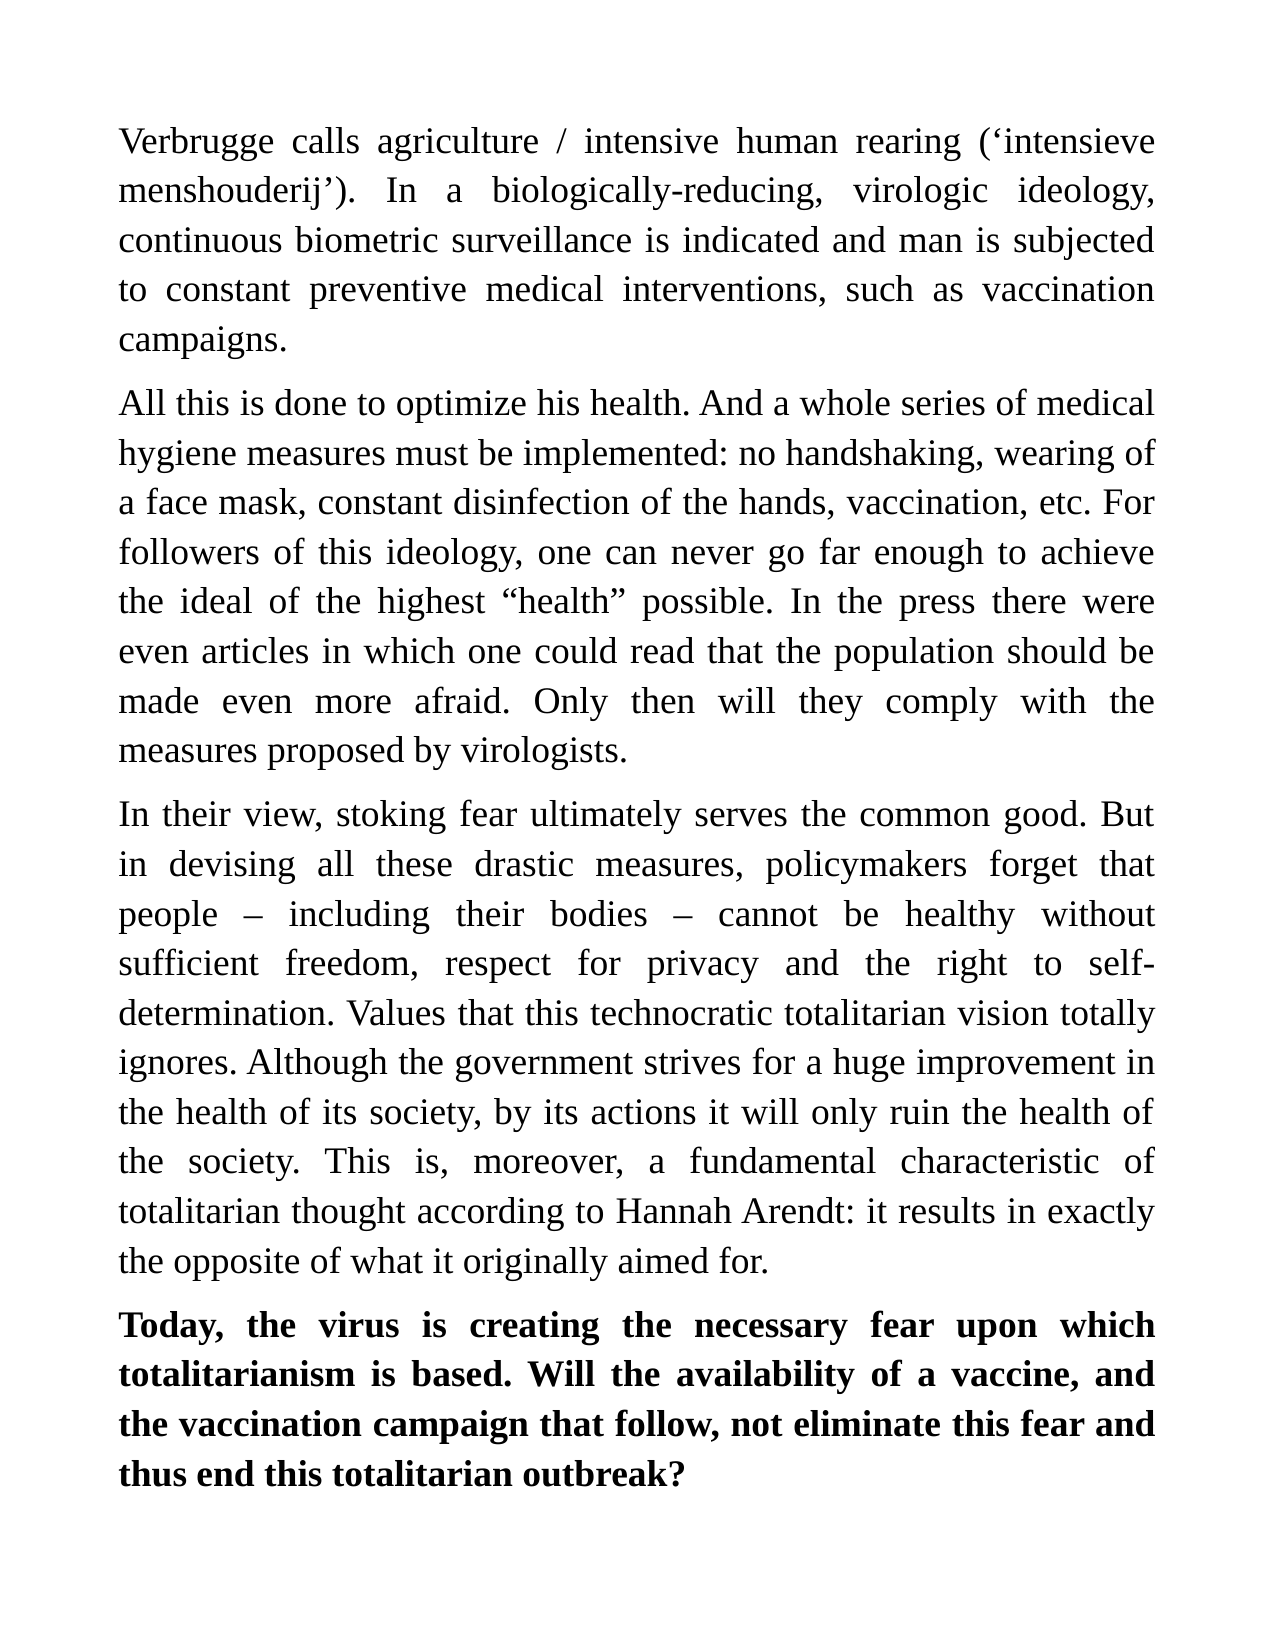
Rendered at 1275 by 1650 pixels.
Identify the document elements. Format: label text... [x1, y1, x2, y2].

text Verbrugge calls agriculture / intensive human rearing (‘intensieve menshouderij’). In a biologically-reducing, virologic ideology, continuous biometric surveillance is indicated and man is subjected to constant preventive medical interventions, such as vaccination campaigns. [118, 118, 1157, 359]
text All this is done to optimize his health. And a whole series of medical hygiene measures must be implemented: no handshaking, wearing of a face mask, constant disinfection of the hands, vaccination, etc. For followers of this ideology, one can never go far enough to achieve the ideal of the highest “health” possible. In the press there were even articles in which one could read that the population should be made even more afraid. Only then will they comply with the measures proposed by virologists. [118, 381, 1157, 771]
text In their view, stoking fear ultimately serves the common good. But in devising all these drastic measures, policymakers forget that people – including their bodies – cannot be healthy without sufficient freedom, respect for privacy and the right to self-determination. Values ​​that this technocratic totalitarian vision totally ignores. Although the government strives for a huge improvement in the health of its society, by its actions it will only ruin the health of the society. This is, moreover, a fundamental characteristic of totalitarian thought according to Hannah Arendt: it results in exactly the opposite of what it originally aimed for. [118, 792, 1157, 1281]
text Today, the virus is creating the necessary fear upon which totalitarianism is based. Will the availability of a vaccine, and the vaccination campaign that follow, not eliminate this fear and thus end this totalitarian outbreak? [118, 1302, 1157, 1494]
